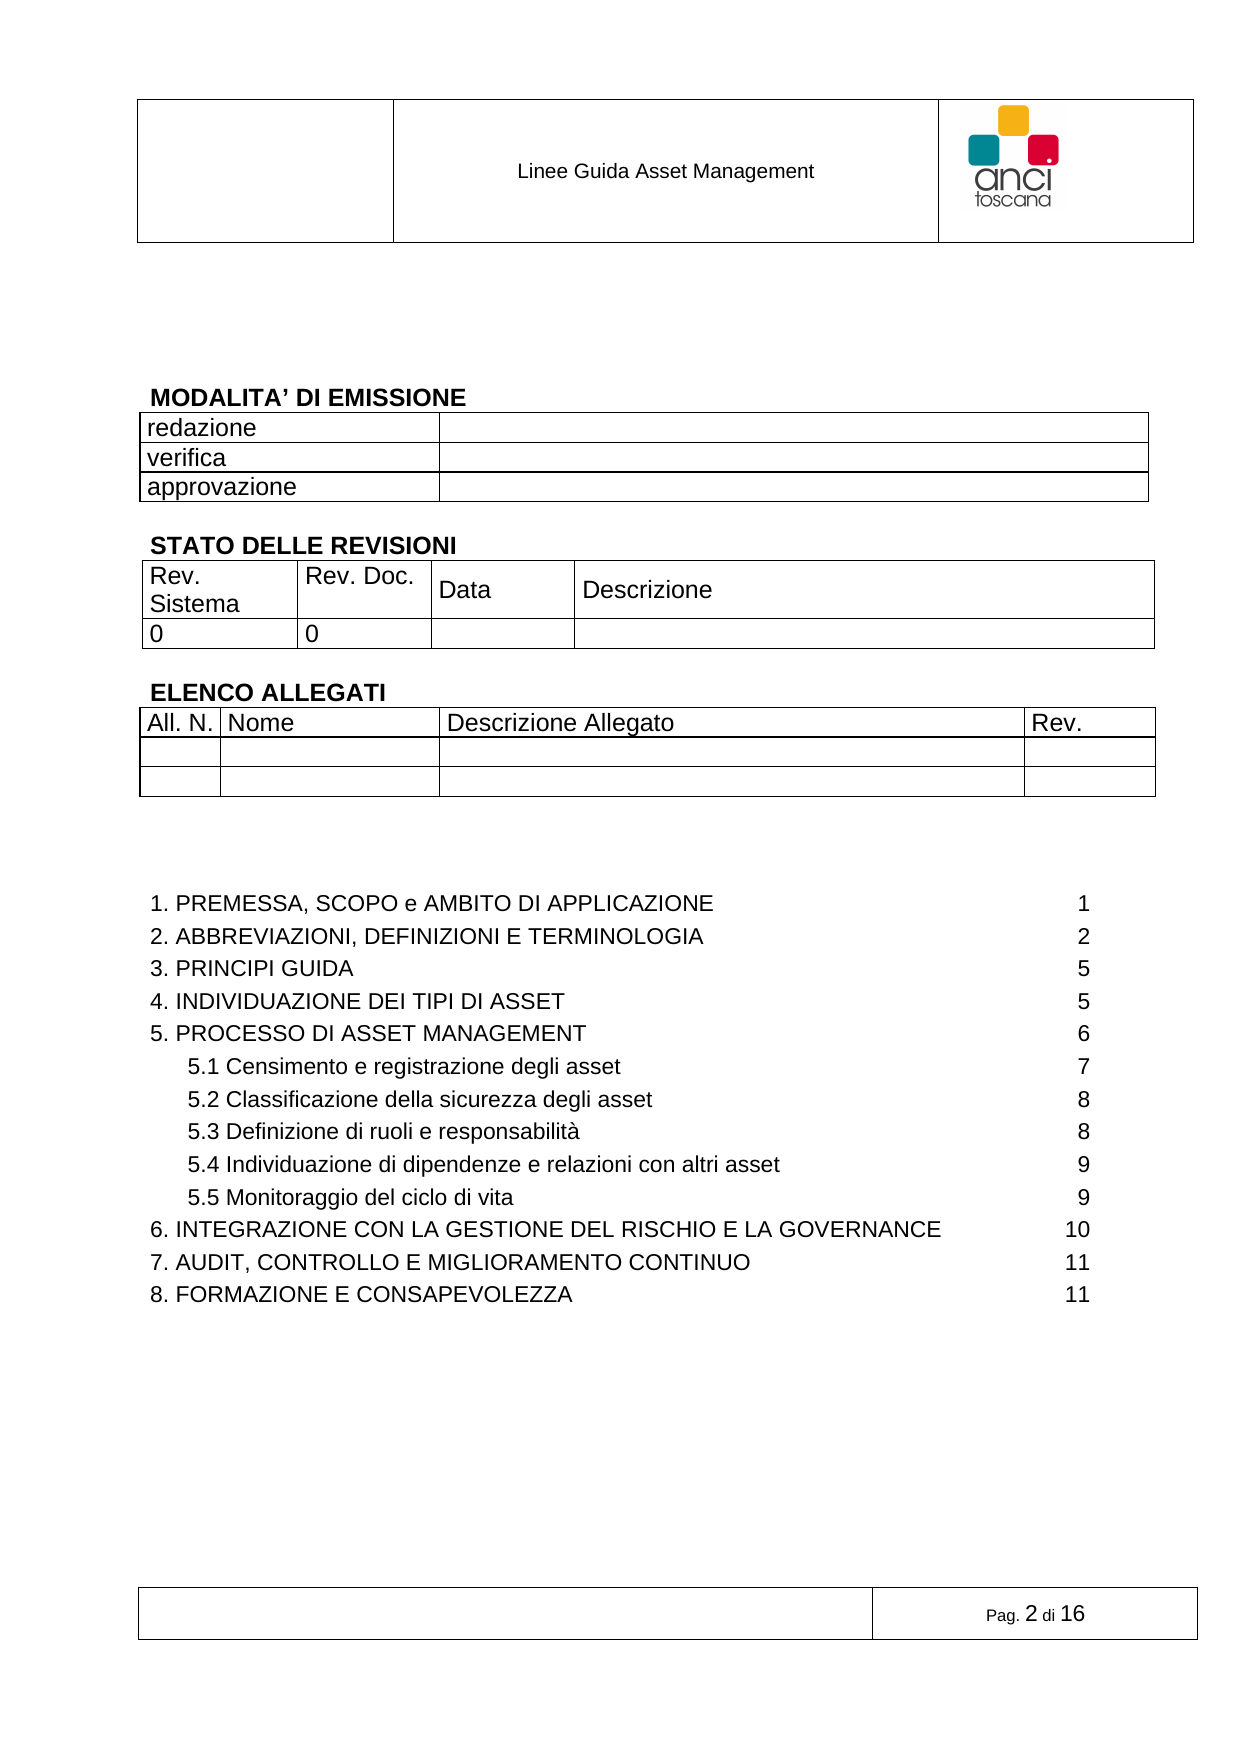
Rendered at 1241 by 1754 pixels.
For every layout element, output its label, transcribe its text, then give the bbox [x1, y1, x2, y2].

table_header [440, 413, 1148, 442]
table_cell verifica [141, 443, 439, 471]
table_cell [575, 619, 1154, 648]
table_header Descrizione [575, 561, 1154, 618]
table_cell [141, 738, 220, 766]
table_cell [141, 767, 220, 796]
table_cell [432, 619, 574, 648]
table_cell [440, 767, 1024, 796]
text ELENCO ALLEGATI [150, 678, 1090, 707]
table_header All. N. [141, 708, 220, 736]
text 5.4 Individuazione di dipendenze e relazioni con altri asset 9 [187, 1151, 1090, 1177]
text 8. FORMAZIONE E CONSAPEVOLEZZA 11 [150, 1281, 1090, 1308]
text 5. PROCESSO DI ASSET MANAGEMENT 6 [150, 1020, 1090, 1047]
table_cell approvazione [141, 473, 439, 501]
table_cell 0 [298, 619, 431, 648]
text 3. PRINCIPI GUIDA 5 [150, 955, 1090, 982]
table_header Descrizione Allegato [440, 708, 1024, 736]
text 1. PREMESSA, SCOPO e AMBITO DI APPLICAZIONE 1 [150, 890, 1090, 916]
text 5.5 Monitoraggio del ciclo di vita 9 [187, 1183, 1090, 1210]
table_header Rev. Sistema [143, 561, 297, 618]
table_cell [440, 738, 1024, 766]
text MODALITA’ DI EMISSIONE [150, 383, 1090, 412]
table_header Rev. [1025, 708, 1155, 736]
text 5.2 Classificazione della sicurezza degli asset 8 [187, 1086, 1090, 1112]
text 6. INTEGRAZIONE CON LA GESTIONE DEL RISCHIO E LA GOVERNANCE 10 [150, 1216, 1090, 1242]
table_cell [440, 473, 1148, 501]
text 5.1 Censimento e registrazione degli asset 7 [187, 1053, 1090, 1079]
table_cell 0 [143, 619, 297, 648]
picture [960, 103, 1067, 210]
table_header Nome [221, 708, 439, 736]
text 7. AUDIT, CONTROLLO E MIGLIORAMENTO CONTINUO 11 [150, 1249, 1090, 1275]
text 4. INDIVIDUAZIONE DEI TIPI DI ASSET 5 [150, 988, 1090, 1014]
table_header Data [432, 561, 574, 618]
text 5.3 Definizione di ruoli e responsabilità 8 [187, 1118, 1090, 1144]
table_cell [1025, 738, 1155, 766]
table_cell [221, 767, 439, 796]
table_cell [440, 443, 1148, 471]
table_header Rev. Doc. [298, 561, 431, 618]
text 2. ABBREVIAZIONI, DEFINIZIONI E TERMINOLOGIA 2 [150, 923, 1090, 949]
table_cell [1025, 767, 1155, 796]
table_header redazione [141, 413, 439, 442]
text STATO DELLE REVISIONI [150, 531, 1090, 560]
table_cell [221, 738, 439, 766]
